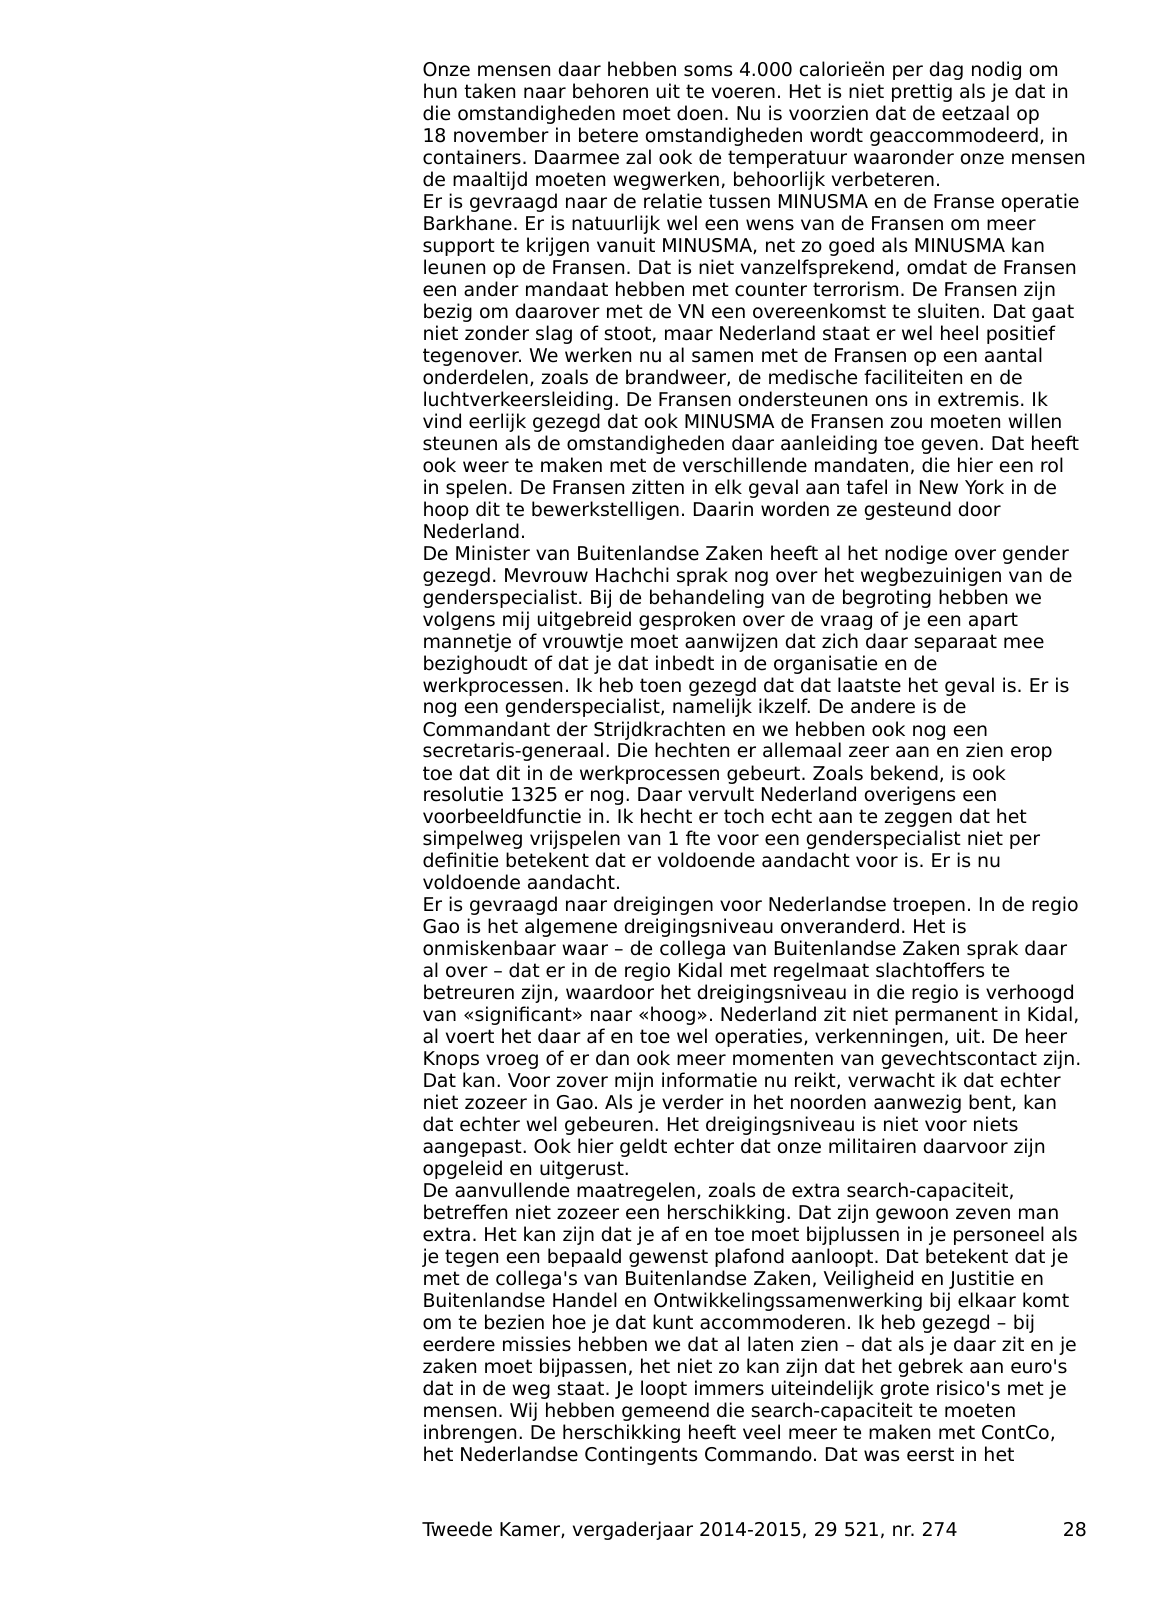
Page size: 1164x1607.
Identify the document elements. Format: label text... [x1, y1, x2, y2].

text De Minister van Buitenlandse Zaken heeft al het nodige over gender gezegd. Mevrouw Hachchi sprak nog over het wegbezuinigen van de genderspecialist. Bij de behandeling van de begroting hebben we volgens mij uitgebreid gesproken over de vraag of je een apart mannetje of vrouwtje moet aanwijzen dat zich daar separaat mee bezighoudt of dat je dat inbedt in de organisatie en de werkprocessen. Ik heb toen gezegd dat dat laatste het geval is. Er is nog een genderspecialist, namelijk ikzelf. De andere is de Commandant der Strijdkrachten en we hebben ook nog een secretaris-generaal. Die hechten er allemaal zeer aan en zien erop toe dat dit in de werkprocessen gebeurt. Zoals bekend, is ook resolutie 1325 er nog. Daar vervult Nederland overigens een voorbeeldfunctie in. Ik hecht er toch echt aan te zeggen dat het simpelweg vrijspelen van 1 fte voor een genderspecialist niet per definitie betekent dat er voldoende aandacht voor is. Er is nu voldoende aandacht. [422, 543, 1087, 894]
text Er is gevraagd naar de relatie tussen MINUSMA en de Franse operatie Barkhane. Er is natuurlijk wel een wens van de Fransen om meer support te krijgen vanuit MINUSMA, net zo goed als MINUSMA kan leunen op de Fransen. Dat is niet vanzelfsprekend, omdat de Fransen een ander mandaat hebben met counter terrorism. De Fransen zijn bezig om daarover met de VN een overeenkomst te sluiten. Dat gaat niet zonder slag of stoot, maar Nederland staat er wel heel positief tegenover. We werken nu al samen met de Fransen op een aantal onderdelen, zoals de brandweer, de medische faciliteiten en de luchtverkeersleiding. De Fransen ondersteunen ons in extremis. Ik vind eerlijk gezegd dat ook MINUSMA de Fransen zou moeten willen steunen als de omstandigheden daar aanleiding toe geven. Dat heeft ook weer te maken met de verschillende mandaten, die hier een rol in spelen. De Fransen zitten in elk geval aan tafel in New York in de hoop dit te bewerkstelligen. Daarin worden ze gesteund door Nederland. [422, 191, 1087, 543]
text Onze mensen daar hebben soms 4.000 calorieën per dag nodig om hun taken naar behoren uit te voeren. Het is niet prettig als je dat in die omstandigheden moet doen. Nu is voorzien dat de eetzaal op 18 november in betere omstandigheden wordt geaccommodeerd, in containers. Daarmee zal ook de temperatuur waaronder onze mensen de maaltijd moeten wegwerken, behoorlijk verbeteren. [422, 59, 1087, 191]
text De aanvullende maatregelen, zoals de extra search-capaciteit, betreffen niet zozeer een herschikking. Dat zijn gewoon zeven man extra. Het kan zijn dat je af en toe moet bijplussen in je personeel als je tegen een bepaald gewenst plafond aanloopt. Dat betekent dat je met de collega's van Buitenlandse Zaken, Veiligheid en Justitie en Buitenlandse Handel en Ontwikkelingssamenwerking bij elkaar komt om te bezien hoe je dat kunt accommoderen. Ik heb gezegd – bij eerdere missies hebben we dat al laten zien – dat als je daar zit en je zaken moet bijpassen, het niet zo kan zijn dat het gebrek aan euro's dat in de weg staat. Je loopt immers uiteindelijk grote risico's met je mensen. Wij hebben gemeend die search-capaciteit te moeten inbrengen. De herschikking heeft veel meer te maken met ContCo, het Nederlandse Contingents Commando. Dat was eerst in het [422, 1180, 1087, 1466]
text Er is gevraagd naar dreigingen voor Nederlandse troepen. In de regio Gao is het algemene dreigingsniveau onveranderd. Het is onmiskenbaar waar – de collega van Buitenlandse Zaken sprak daar al over – dat er in de regio Kidal met regelmaat slachtoffers te betreuren zijn, waardoor het dreigingsniveau in die regio is verhoogd van «significant» naar «hoog». Nederland zit niet permanent in Kidal, al voert het daar af en toe wel operaties, verkenningen, uit. De heer Knops vroeg of er dan ook meer momenten van gevechtscontact zijn. Dat kan. Voor zover mijn informatie nu reikt, verwacht ik dat echter niet zozeer in Gao. Als je verder in het noorden aanwezig bent, kan dat echter wel gebeuren. Het dreigingsniveau is niet voor niets aangepast. Ook hier geldt echter dat onze militairen daarvoor zijn opgeleid en uitgerust. [422, 894, 1087, 1180]
